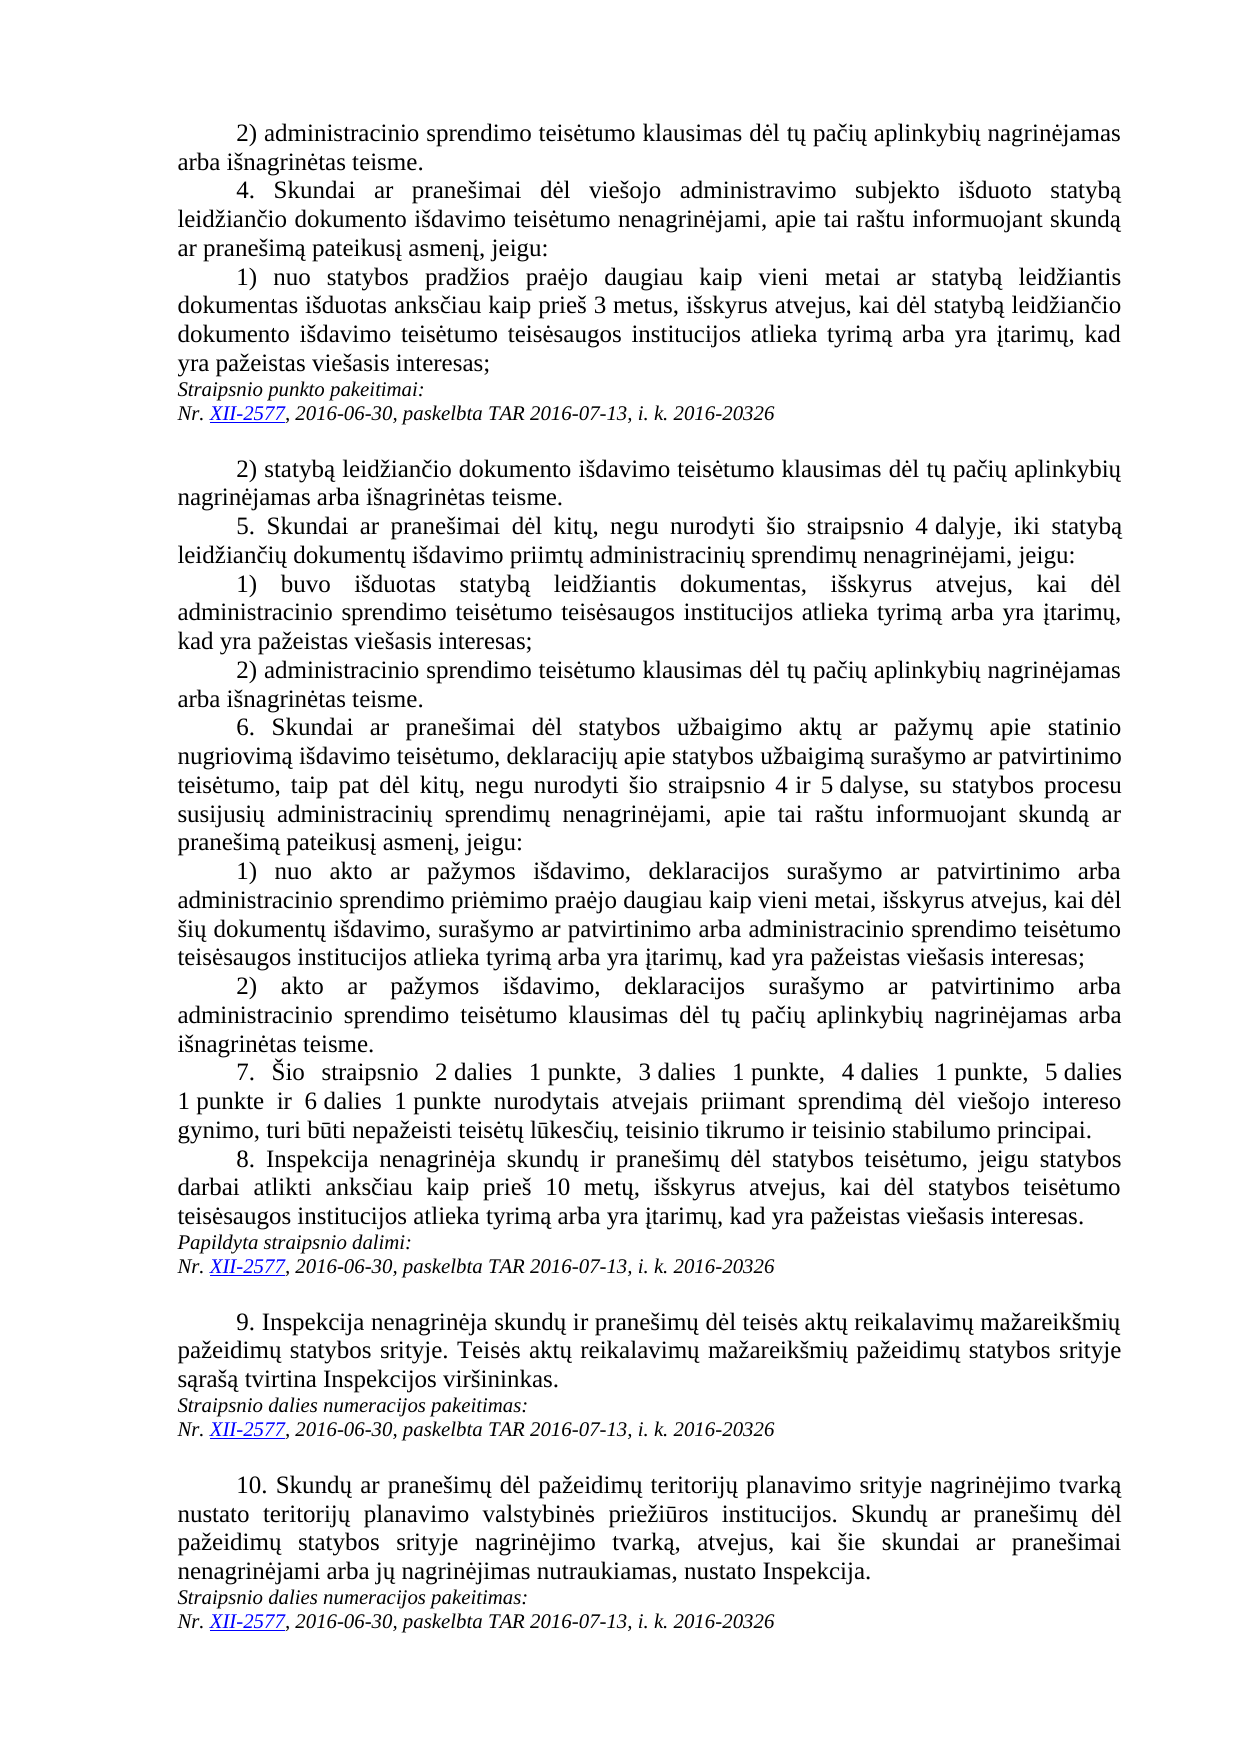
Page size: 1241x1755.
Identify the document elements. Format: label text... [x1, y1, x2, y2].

text 10. Skundų ar pranešimų dėl pažeidimų teritorijų planavimo srityje nagrinėjimo tvarką nustato teritorijų planavimo valstybinės priežiūros institucijos. Skundų ar pranešimų dėl pažeidimų statybos srityje nagrinėjimo tvarką, atvejus, kai šie skundai ar pranešimai nenagrinėjami arba jų nagrinėjimas nutraukiamas, nustato Inspekcija. [177, 1470, 1122, 1585]
text 2) administracinio sprendimo teisėtumo klausimas dėl tų pačių aplinkybių nagrinėjamas arba išnagrinėtas teisme. [177, 118, 1122, 176]
text 1) nuo statybos pradžios praėjo daugiau kaip vieni metai ar statybą leidžiantis dokumentas išduotas anksčiau kaip prieš 3 metus, išskyrus atvejus, kai dėl statybą leidžiančio dokumento išdavimo teisėtumo teisėsaugos institucijos atlieka tyrimą arba yra įtarimų, kad yra pažeistas viešasis interesas; [177, 262, 1122, 377]
text 7. Šio straipsnio 2 dalies 1 punkte, 3 dalies 1 punkte, 4 dalies 1 punkte, 5 dalies 1 punkte ir 6 dalies 1 punkte nurodytais atvejais priimant sprendimą dėl viešojo intereso gynimo, turi būti nepažeisti teisėtų lūkesčių, teisinio tikrumo ir teisinio stabilumo principai. [177, 1057, 1122, 1144]
text 1) nuo akto ar pažymos išdavimo, deklaracijos surašymo ar patvirtinimo arba administracinio sprendimo priėmimo praėjo daugiau kaip vieni metai, išskyrus atvejus, kai dėl šių dokumentų išdavimo, surašymo ar patvirtinimo arba administracinio sprendimo teisėtumo teisėsaugos institucijos atlieka tyrimą arba yra įtarimų, kad yra pažeistas viešasis interesas; [177, 856, 1122, 971]
text 8. Inspekcija nenagrinėja skundų ir pranešimų dėl statybos teisėtumo, jeigu statybos darbai atlikti anksčiau kaip prieš 10 metų, išskyrus atvejus, kai dėl statybos teisėtumo teisėsaugos institucijos atlieka tyrimą arba yra įtarimų, kad yra pažeistas viešasis interesas. [177, 1144, 1122, 1230]
text Straipsnio dalies numeracijos pakeitimas: [177, 1393, 1122, 1417]
text 9. Inspekcija nenagrinėja skundų ir pranešimų dėl teisės aktų reikalavimų mažareikšmių pažeidimų statybos srityje. Teisės aktų reikalavimų mažareikšmių pažeidimų statybos srityje sąrašą tvirtina Inspekcijos viršininkas. [177, 1307, 1122, 1393]
text 6. Skundai ar pranešimai dėl statybos užbaigimo aktų ar pažymų apie statinio nugriovimą išdavimo teisėtumo, deklaracijų apie statybos užbaigimą surašymo ar patvirtinimo teisėtumo, taip pat dėl kitų, negu nurodyti šio straipsnio 4 ir 5 dalyse, su statybos procesu susijusių administracinių sprendimų nenagrinėjami, apie tai raštu informuojant skundą ar pranešimą pateikusį asmenį, jeigu: [177, 712, 1122, 856]
text 2) akto ar pažymos išdavimo, deklaracijos surašymo ar patvirtinimo arba administracinio sprendimo teisėtumo klausimas dėl tų pačių aplinkybių nagrinėjamas arba išnagrinėtas teisme. [177, 971, 1122, 1057]
text Nr. XII-2577, 2016-06-30, paskelbta TAR 2016-07-13, i. k. 2016-20326 [177, 1609, 1122, 1633]
text Nr. XII-2577, 2016-06-30, paskelbta TAR 2016-07-13, i. k. 2016-20326 [177, 1254, 1122, 1278]
text Straipsnio punkto pakeitimai: [177, 377, 1122, 401]
text Nr. XII-2577, 2016-06-30, paskelbta TAR 2016-07-13, i. k. 2016-20326 [177, 401, 1122, 425]
text 2) administracinio sprendimo teisėtumo klausimas dėl tų pačių aplinkybių nagrinėjamas arba išnagrinėtas teisme. [177, 655, 1122, 712]
text 1) buvo išduotas statybą leidžiantis dokumentas, išskyrus atvejus, kai dėl administracinio sprendimo teisėtumo teisėsaugos institucijos atlieka tyrimą arba yra įtarimų, kad yra pažeistas viešasis interesas; [177, 569, 1122, 655]
text Nr. XII-2577, 2016-06-30, paskelbta TAR 2016-07-13, i. k. 2016-20326 [177, 1417, 1122, 1441]
text 2) statybą leidžiančio dokumento išdavimo teisėtumo klausimas dėl tų pačių aplinkybių nagrinėjamas arba išnagrinėtas teisme. [177, 454, 1122, 511]
text 5. Skundai ar pranešimai dėl kitų, negu nurodyti šio straipsnio 4 dalyje, iki statybą leidžiančių dokumentų išdavimo priimtų administracinių sprendimų nenagrinėjami, jeigu: [177, 511, 1122, 569]
text Papildyta straipsnio dalimi: [177, 1230, 1122, 1254]
text Straipsnio dalies numeracijos pakeitimas: [177, 1585, 1122, 1609]
text 4. Skundai ar pranešimai dėl viešojo administravimo subjekto išduoto statybą leidžiančio dokumento išdavimo teisėtumo nenagrinėjami, apie tai raštu informuojant skundą ar pranešimą pateikusį asmenį, jeigu: [177, 176, 1122, 262]
